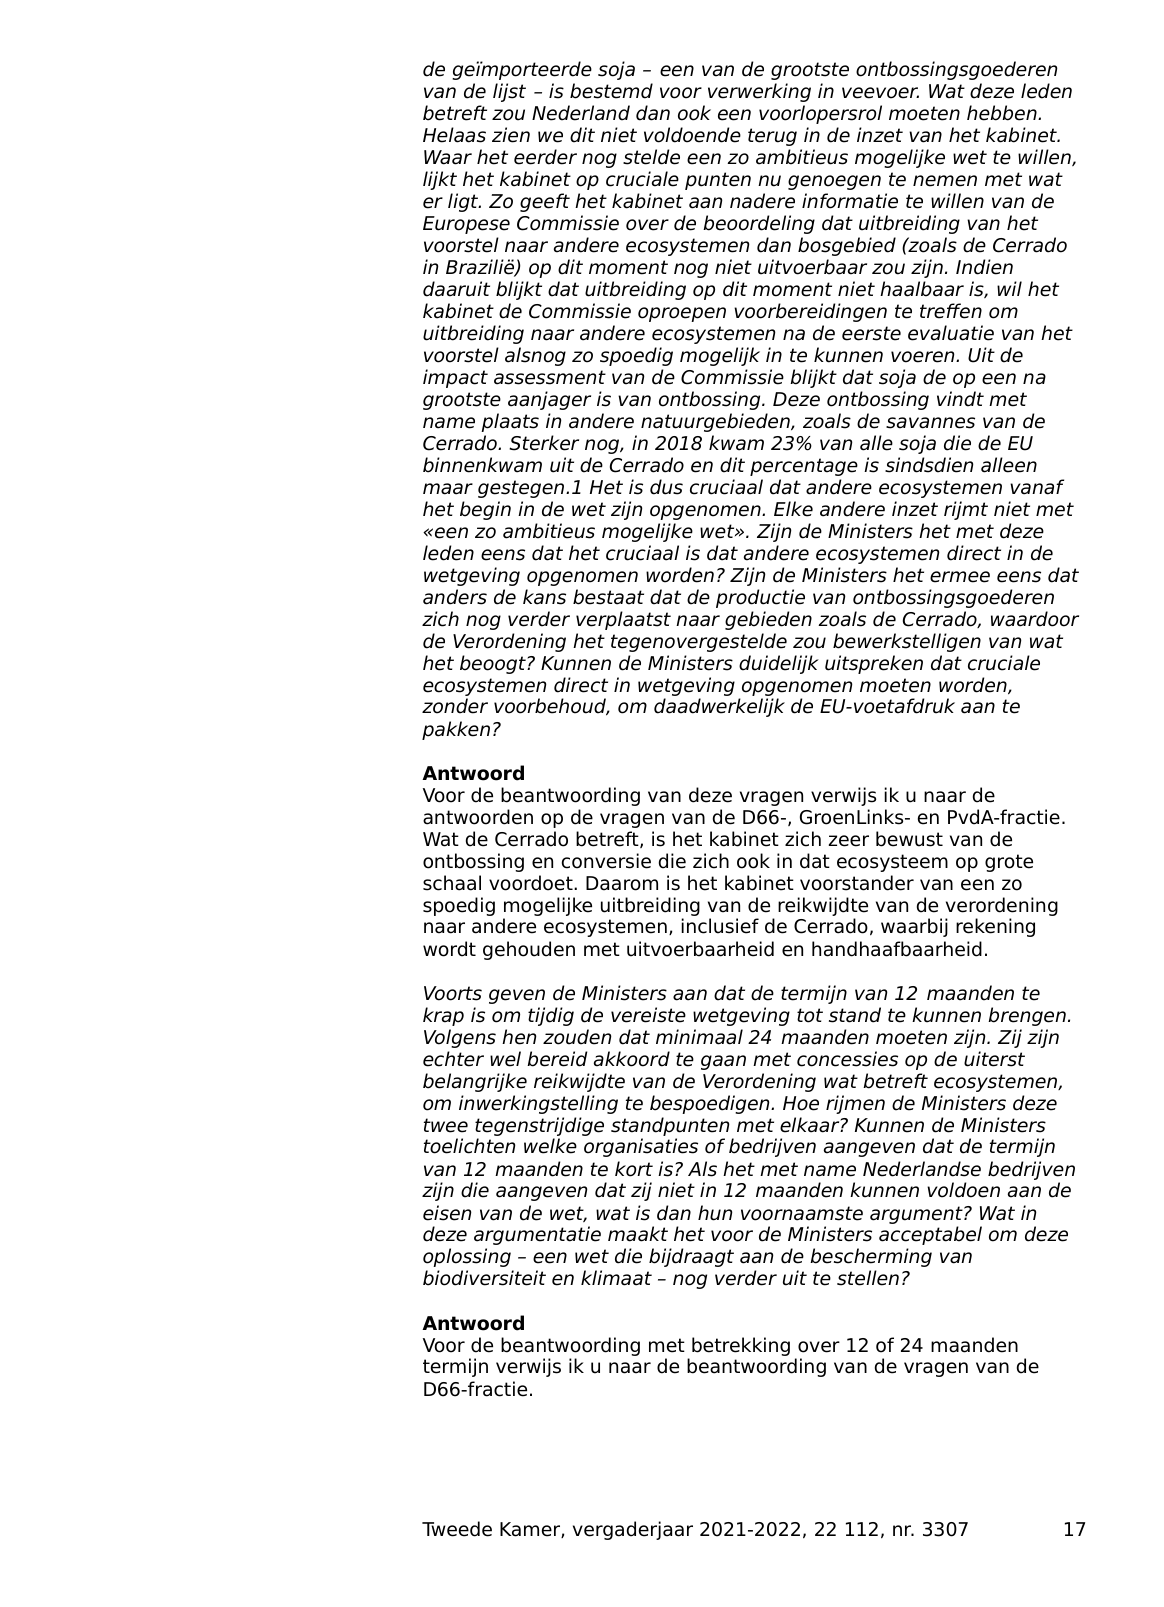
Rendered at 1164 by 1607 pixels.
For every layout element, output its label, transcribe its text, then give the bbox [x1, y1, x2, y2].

subtitle Antwoord [422, 1312, 1087, 1334]
text Voorts geven de Ministers aan dat de termijn van 12 maanden te krap is om tijdig de vereiste wetgeving tot stand te kunnen brengen. Volgens hen zouden dat minimaal 24 maanden moeten zijn. Zij zijn echter wel bereid akkoord te gaan met concessies op de uiterst belangrijke reikwijdte van de Verordening wat betreft ecosystemen, om inwerkingstelling te bespoedigen. Hoe rijmen de Ministers deze twee tegenstrijdige standpunten met elkaar? Kunnen de Ministers toelichten welke organisaties of bedrijven aangeven dat de termijn van 12 maanden te kort is? Als het met name Nederlandse bedrijven zijn die aangeven dat zij niet in 12 maanden kunnen voldoen aan de eisen van de wet, wat is dan hun voornaamste argument? Wat in deze argumentatie maakt het voor de Ministers acceptabel om deze oplossing – een wet die bijdraagt aan de bescherming van biodiversiteit en klimaat – nog verder uit te stellen? [422, 983, 1087, 1290]
text Voor de beantwoording van deze vragen verwijs ik u naar de antwoorden op de vragen van de D66-, GroenLinks- en PvdA-fractie. Wat de Cerrado betreft, is het kabinet zich zeer bewust van de ontbossing en conversie die zich ook in dat ecosysteem op grote schaal voordoet. Daarom is het kabinet voorstander van een zo spoedig mogelijke uitbreiding van de reikwijdte van de verordening naar andere ecosystemen, inclusief de Cerrado, waarbij rekening wordt gehouden met uitvoerbaarheid en handhaafbaarheid. [422, 784, 1087, 960]
text de geïmporteerde soja – een van de grootste ontbossingsgoederen van de lijst – is bestemd voor verwerking in veevoer. Wat deze leden betreft zou Nederland dan ook een voorlopersrol moeten hebben. Helaas zien we dit niet voldoende terug in de inzet van het kabinet. Waar het eerder nog stelde een zo ambitieus mogelijke wet te willen, lijkt het kabinet op cruciale punten nu genoegen te nemen met wat er ligt. Zo geeft het kabinet aan nadere informatie te willen van de Europese Commissie over de beoordeling dat uitbreiding van het voorstel naar andere ecosystemen dan bosgebied (zoals de Cerrado in Brazilië) op dit moment nog niet uitvoerbaar zou zijn. Indien daaruit blijkt dat uitbreiding op dit moment niet haalbaar is, wil het kabinet de Commissie oproepen voorbereidingen te treffen om uitbreiding naar andere ecosystemen na de eerste evaluatie van het voorstel alsnog zo spoedig mogelijk in te kunnen voeren. Uit de impact assessment van de Commissie blijkt dat soja de op een na grootste aanjager is van ontbossing. Deze ontbossing vindt met name plaats in andere natuurgebieden, zoals de savannes van de Cerrado. Sterker nog, in 2018 kwam 23% van alle soja die de EU binnenkwam uit de Cerrado en dit percentage is sindsdien alleen maar gestegen.1 Het is dus cruciaal dat andere ecosystemen vanaf het begin in de wet zijn opgenomen. Elke andere inzet rijmt niet met «een zo ambitieus mogelijke wet». Zijn de Ministers het met deze leden eens dat het cruciaal is dat andere ecosystemen direct in de wetgeving opgenomen worden? Zijn de Ministers het ermee eens dat anders de kans bestaat dat de productie van ontbossingsgoederen zich nog verder verplaatst naar gebieden zoals de Cerrado, waardoor de Verordening het tegenovergestelde zou bewerkstelligen van wat het beoogt? Kunnen de Ministers duidelijk uitspreken dat cruciale ecosystemen direct in wetgeving opgenomen moeten worden, zonder voorbehoud, om daadwerkelijk de EU-voetafdruk aan te pakken? [422, 59, 1087, 740]
text Voor de beantwoording met betrekking over 12 of 24 maanden termijn verwijs ik u naar de beantwoording van de vragen van de D66-fractie. [422, 1334, 1087, 1400]
subtitle Antwoord [422, 763, 1087, 784]
